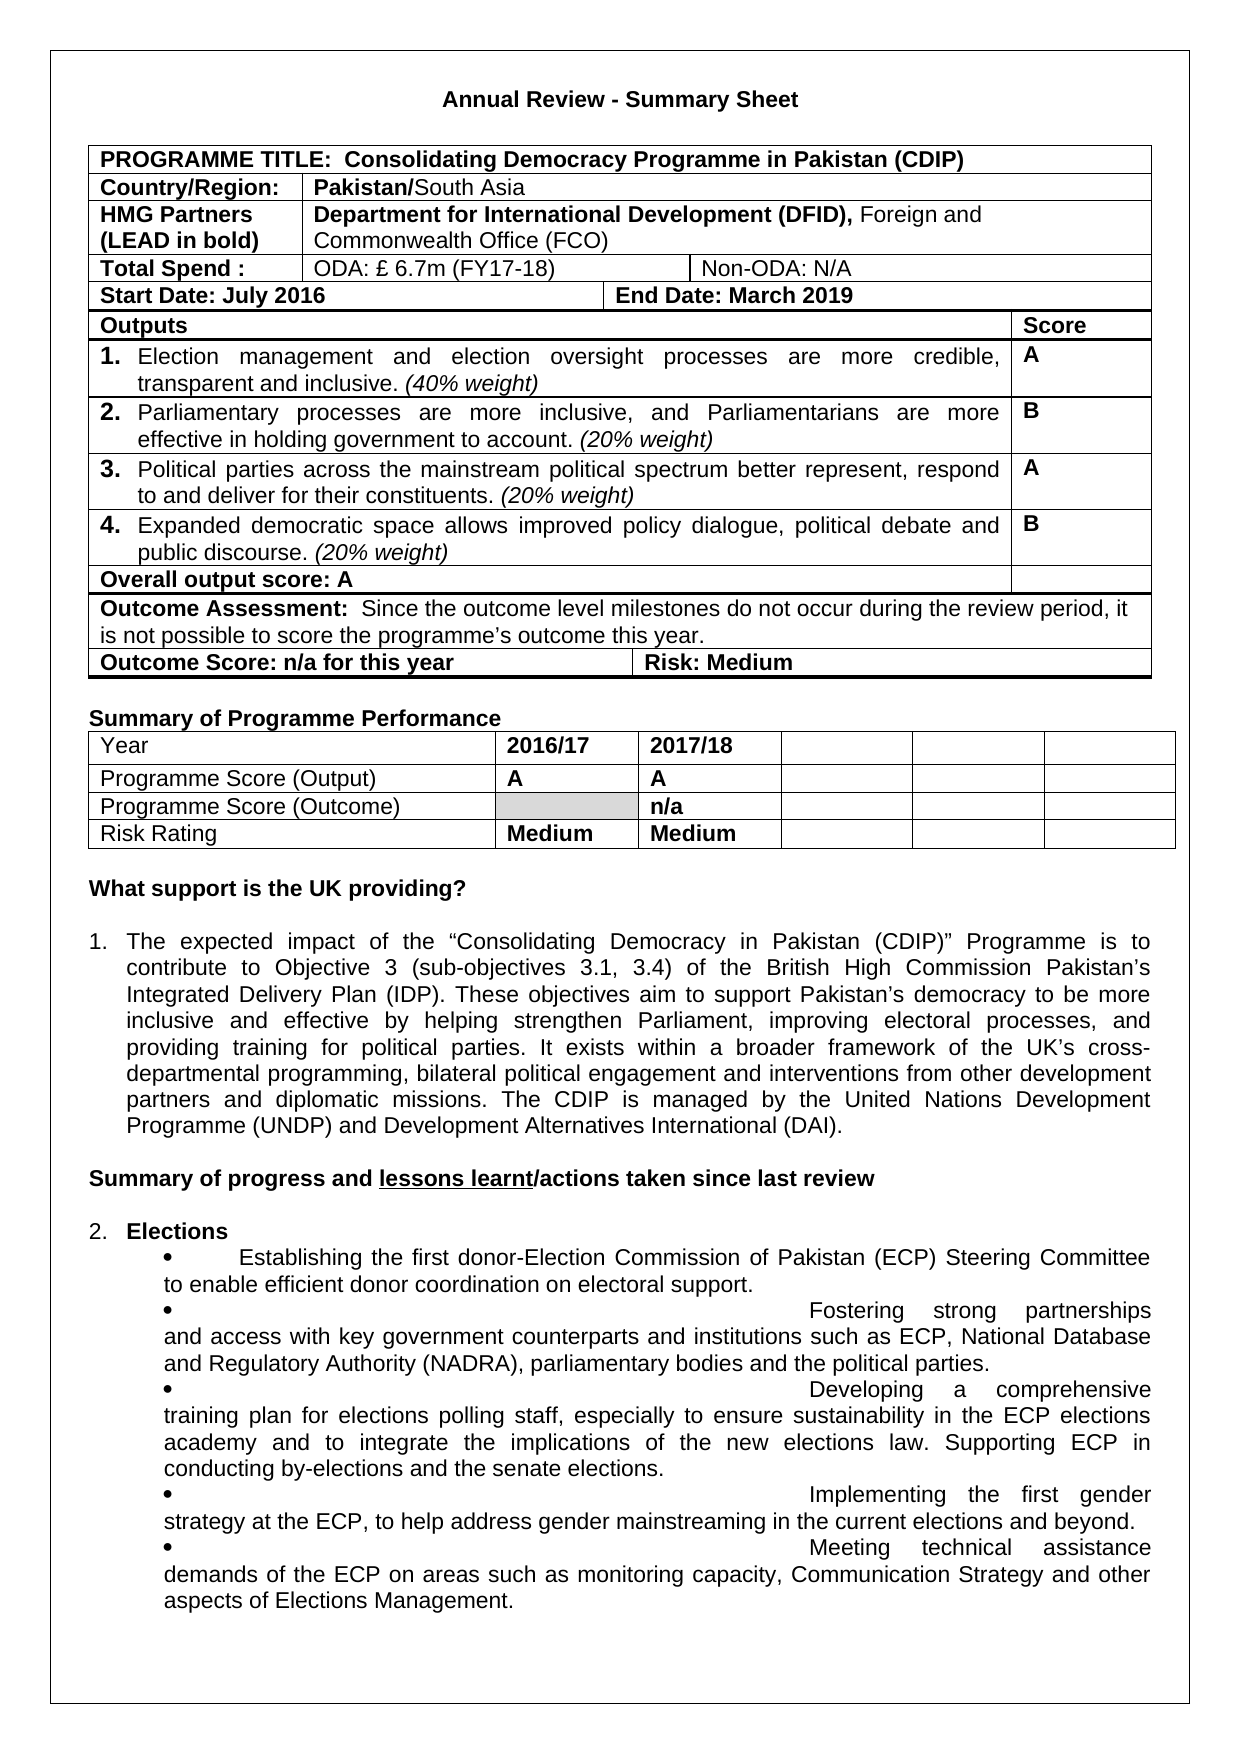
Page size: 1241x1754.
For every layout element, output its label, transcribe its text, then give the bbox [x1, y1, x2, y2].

table_cell Pakistan/South Asia [303, 174, 1151, 200]
table_cell End Date: March 2019 [604, 282, 1151, 309]
table_cell n/a [639, 793, 781, 819]
table_cell [782, 765, 912, 792]
table_cell ODA: £ 6.7m (FY17-18) [303, 255, 689, 281]
table_cell [782, 820, 912, 848]
text What support is the UK providing? [89, 875, 1152, 902]
table_cell B [1012, 510, 1151, 565]
table_cell Non-ODA: N/A [691, 255, 1151, 281]
table_cell Election management and election oversight processes are more credible, transparent and inclusive. (40% weight) [89, 341, 1011, 396]
table_header [1045, 732, 1175, 764]
table_header 2017/18 [639, 732, 781, 764]
table_cell A [496, 765, 638, 792]
table_cell Expanded democratic space allows improved policy dialogue, political debate and public discourse. (20% weight) [89, 510, 1011, 565]
table_cell Score [1012, 312, 1151, 338]
table_cell Programme Score (Outcome) [89, 793, 495, 819]
table_cell Political parties across the mainstream political spectrum better represent, respond to and deliver for their constituents. (20% weight) [89, 454, 1011, 509]
list Fostering strong partnerships and access with key government counterparts and institutions such as ECP, National Database and Regulatory Authority (NADRA), parliamentary bodies and the political parties. [164, 1297, 1152, 1376]
list Developing a comprehensive training plan for elections polling staff, especially to ensure sustainability in the ECP elections academy and to integrate the implications of the new elections law. Supporting ECP in conducting by-elections and the senate elections. [164, 1376, 1152, 1481]
list Establishing the first donor-Election Commission of Pakistan (ECP) Steering Committee to enable efficient donor coordination on electoral support. [164, 1244, 1152, 1297]
table_cell [913, 793, 1044, 819]
list The expected impact of the “Consolidating Democracy in Pakistan (CDIP)” Programme is to contribute to Objective 3 (sub-objectives 3.1, 3.4) of the British High Commission Pakistan’s Integrated Delivery Plan (IDP). These objectives aim to support Pakistan’s democracy to be more inclusive and effective by helping strengthen Parliament, improving electoral processes, and providing training for political parties. It exists within a broader framework of the UK’s cross-departmental programming, bilateral political engagement and interventions from other development partners and diplomatic missions. The CDIP is managed by the United Nations Development Programme (UNDP) and Development Alternatives International (DAI). [89, 928, 1152, 1139]
table_cell [496, 793, 638, 819]
table_cell A [1012, 454, 1151, 509]
table_header Year [89, 732, 495, 764]
table_header 2016/17 [496, 732, 638, 764]
table_cell A [1012, 341, 1151, 396]
table_cell Risk: Medium [633, 649, 1151, 675]
table_cell Outputs [89, 312, 1011, 338]
list Elections [89, 1218, 1152, 1244]
table_cell Start Date: July 2016 [89, 282, 603, 309]
table_cell [1045, 765, 1175, 792]
table_cell HMG Partners (LEAD in bold) [89, 201, 302, 254]
table_cell [913, 820, 1044, 848]
list Meeting technical assistance demands of the ECP on areas such as monitoring capacity, Communication Strategy and other aspects of Elections Management. [164, 1534, 1152, 1613]
table_cell [782, 793, 912, 819]
table_cell A [639, 765, 781, 792]
table_cell [1045, 820, 1175, 848]
table_cell B [1012, 398, 1151, 452]
table_cell Parliamentary processes are more inclusive, and Parliamentarians are more effective in holding government to account. (20% weight) [89, 398, 1011, 452]
list Implementing the first gender strategy at the ECP, to help address gender mainstreaming in the current elections and beyond. [164, 1481, 1152, 1534]
text Summary of Programme Performance [89, 705, 1152, 731]
table_cell Medium [639, 820, 781, 848]
table_cell [1012, 566, 1151, 592]
table_cell Department for International Development (DFID), Foreign and Commonwealth Office (FCO) [303, 201, 1151, 254]
table_cell Total Spend : [89, 255, 302, 281]
table_header [782, 732, 912, 764]
table_cell Outcome Assessment: Since the outcome level milestones do not occur during the review period, it is not possible to score the programme’s outcome this year. [89, 595, 1151, 648]
table_cell Outcome Score: n/a for this year [89, 649, 632, 675]
table_cell [1045, 793, 1175, 819]
table_cell Programme Score (Output) [89, 765, 495, 792]
table_cell [913, 765, 1044, 792]
table_cell Country/Region: [89, 174, 302, 200]
subtitle Annual Review - Summary Sheet [89, 86, 1152, 113]
table_cell Risk Rating [89, 820, 495, 848]
table_cell Medium [496, 820, 638, 848]
table_header PROGRAMME TITLE: Consolidating Democracy Programme in Pakistan (CDIP) [89, 146, 1151, 173]
table_cell Overall output score: A [89, 566, 1011, 592]
text Summary of progress and lessons learnt/actions taken since last review [89, 1165, 1152, 1192]
table_header [913, 732, 1044, 764]
